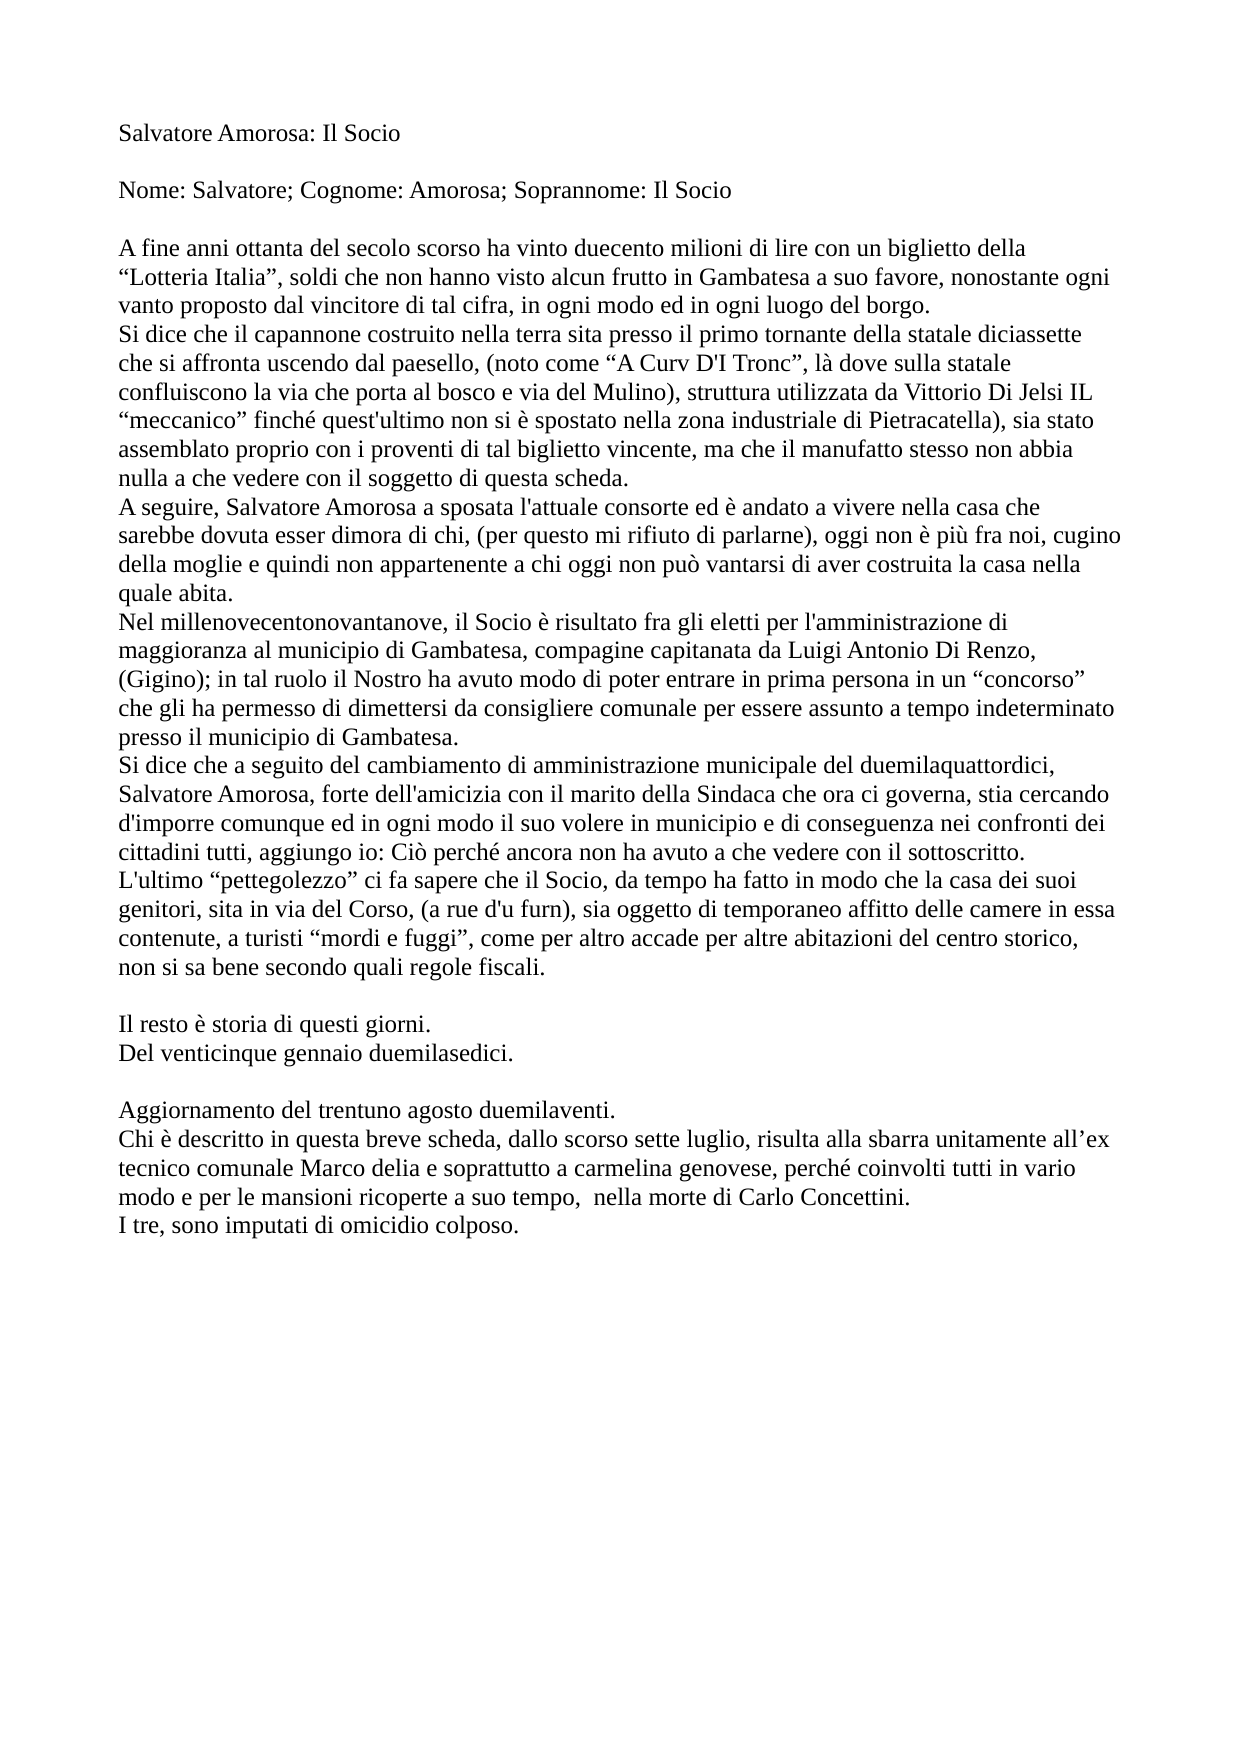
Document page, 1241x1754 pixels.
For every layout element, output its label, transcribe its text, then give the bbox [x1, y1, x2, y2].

text L'ultimo “pettegolezzo” ci fa sapere che il Socio, da tempo ha fatto in modo che la casa dei suoi genitori, sita in via del Corso, (a rue d'u furn), sia oggetto di temporaneo affitto delle camere in essa contenute, a turisti “mordi e fuggi”, come per altro accade per altre abitazioni del centro storico, non si sa bene secondo quali regole fiscali. [118, 866, 1122, 981]
text Si dice che a seguito del cambiamento di amministrazione municipale del duemilaquattordici, Salvatore Amorosa, forte dell'amicizia con il marito della Sindaca che ora ci governa, stia cercando d'imporre comunque ed in ogni modo il suo volere in municipio e di conseguenza nei confronti dei cittadini tutti, aggiungo io: Ciò perché ancora non ha avuto a che vedere con il sottoscritto. [118, 751, 1122, 866]
text Nome: Salvatore; Cognome: Amorosa; Soprannome: Il Socio [118, 176, 1122, 204]
text Si dice che il capannone costruito nella terra sita presso il primo tornante della statale diciassette che si affronta uscendo dal paesello, (noto come “A Curv D'I Tronc”, là dove sulla statale confluiscono la via che porta al bosco e via del Mulino), struttura utilizzata da Vittorio Di Jelsi IL “meccanico” finché quest'ultimo non si è spostato nella zona industriale di Pietracatella), sia stato assemblato proprio con i proventi di tal biglietto vincente, ma che il manufatto stesso non abbia nulla a che vedere con il soggetto di questa scheda. [118, 319, 1122, 492]
text A seguire, Salvatore Amorosa a sposata l'attuale consorte ed è andato a vivere nella casa che sarebbe dovuta esser dimora di chi, (per questo mi rifiuto di parlarne), oggi non è più fra noi, cugino della moglie e quindi non appartenente a chi oggi non può vantarsi di aver costruita la casa nella quale abita. [118, 492, 1122, 607]
text Nel millenovecentonovantanove, il Socio è risultato fra gli eletti per l'amministrazione di maggioranza al municipio di Gambatesa, compagine capitanata da Luigi Antonio Di Renzo, (Gigino); in tal ruolo il Nostro ha avuto modo di poter entrare in prima persona in un “concorso” che gli ha permesso di dimettersi da consigliere comunale per essere assunto a tempo indeterminato presso il municipio di Gambatesa. [118, 607, 1122, 751]
text I tre, sono imputati di omicidio colposo. [118, 1211, 1122, 1239]
text Chi è descritto in questa breve scheda, dallo scorso sette luglio, risulta alla sbarra unitamente all’ex tecnico comunale Marco delia e soprattutto a carmelina genovese, perché coinvolti tutti in vario modo e per le mansioni ricoperte a suo tempo, nella morte di Carlo Concettini. [118, 1124, 1122, 1211]
text Il resto è storia di questi giorni. [118, 1009, 1122, 1038]
text A fine anni ottanta del secolo scorso ha vinto duecento milioni di lire con un biglietto della “Lotteria Italia”, soldi che non hanno visto alcun frutto in Gambatesa a suo favore, nonostante ogni vanto proposto dal vincitore di tal cifra, in ogni modo ed in ogni luogo del borgo. [118, 233, 1122, 319]
text Salvatore Amorosa: Il Socio [118, 118, 1122, 147]
text Del venticinque gennaio duemilasedici. [118, 1038, 1122, 1067]
text Aggiornamento del trentuno agosto duemilaventi. [118, 1096, 1122, 1124]
